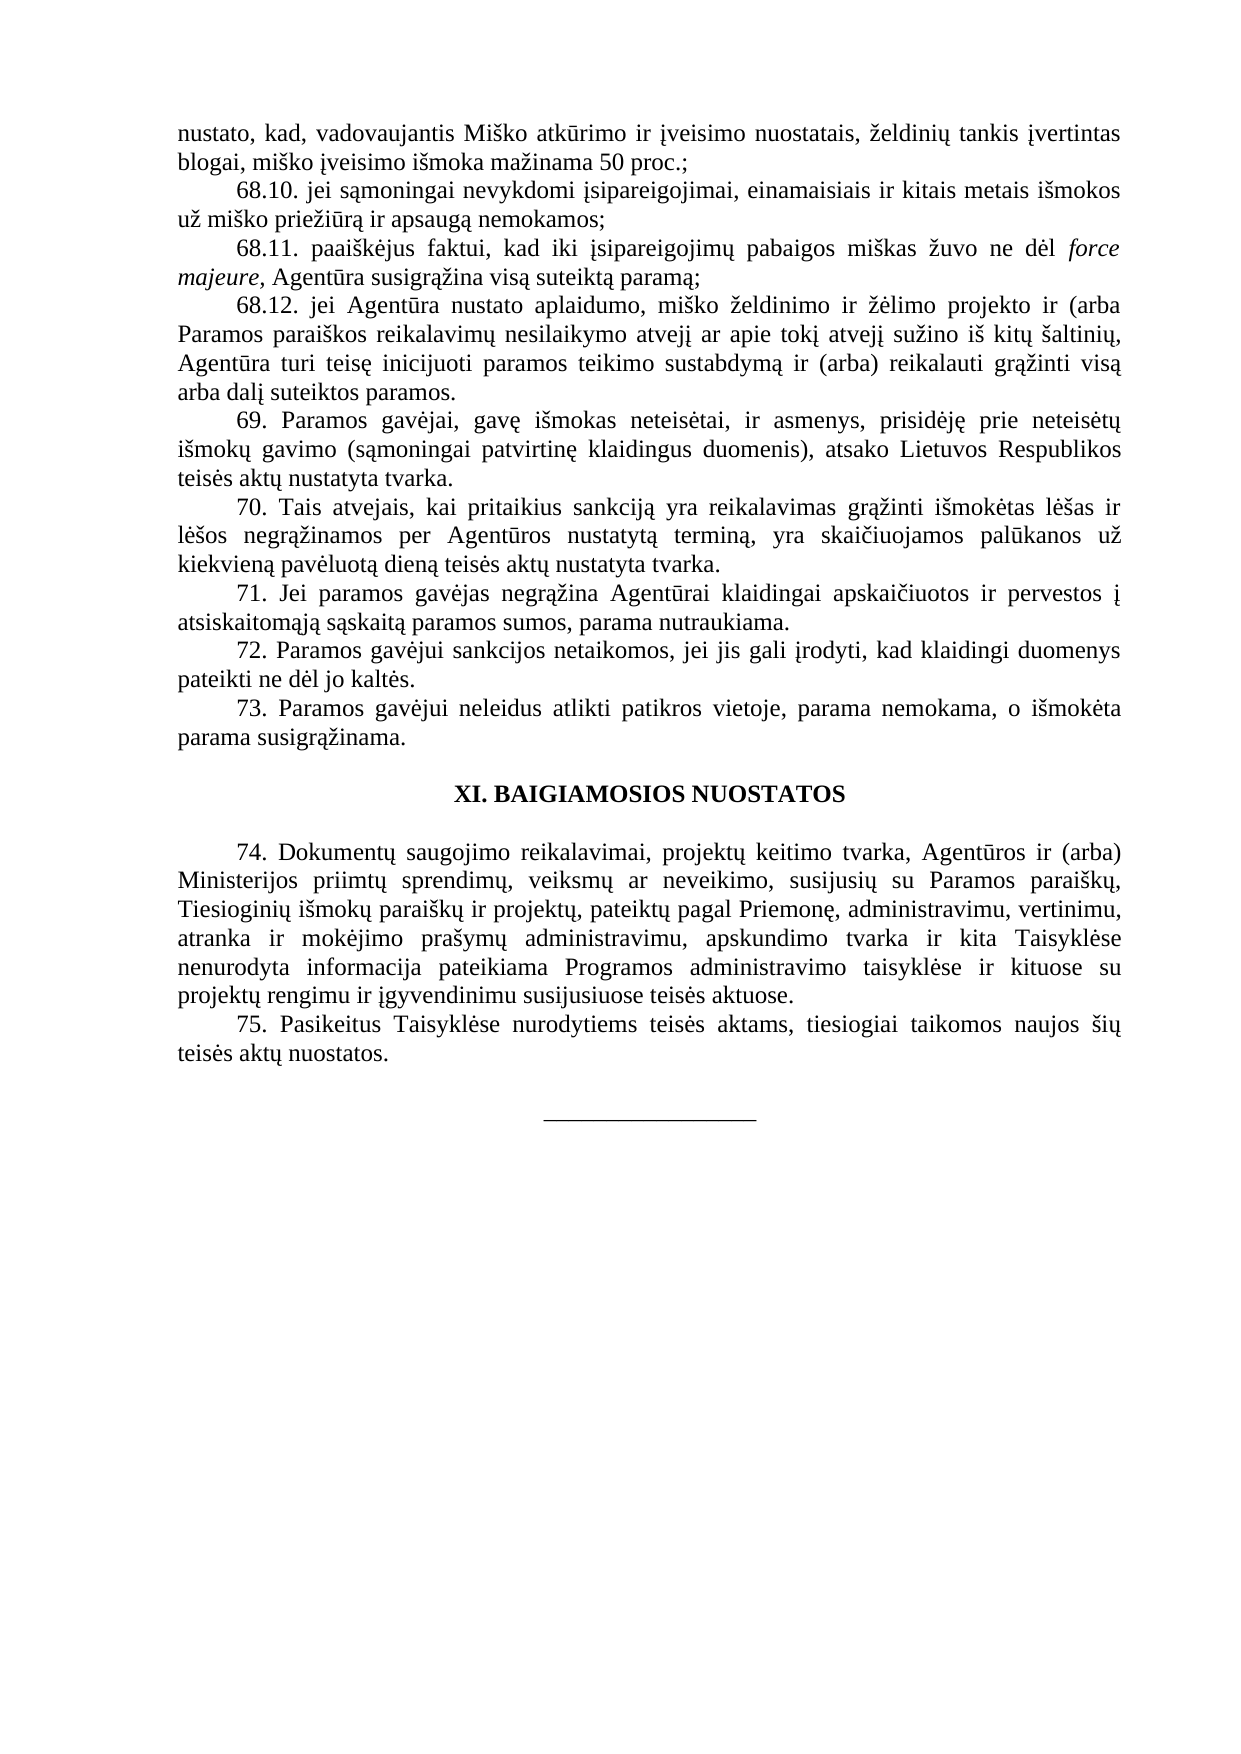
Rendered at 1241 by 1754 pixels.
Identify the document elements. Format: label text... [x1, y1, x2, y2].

text 72. Paramos gavėjui sankcijos netaikomos, jei jis gali įrodyti, kad klaidingi duomenys pateikti ne dėl jo kaltės. [177, 636, 1122, 693]
text 75. Pasikeitus Taisyklėse nurodytiems teisės aktams, tiesiogiai taikomos naujos šių teisės aktų nuostatos. [177, 1009, 1122, 1067]
text 70. Tais atvejais, kai pritaikius sankciją yra reikalavimas grąžinti išmokėtas lėšas ir lėšos negrąžinamos per Agentūros nustatytą terminą, yra skaičiuojamos palūkanos už kiekvieną pavėluotą dieną teisės aktų nustatyta tvarka. [177, 492, 1122, 578]
text 68.10. jei sąmoningai nevykdomi įsipareigojimai, einamaisiais ir kitais metais išmokos už miško priežiūrą ir apsaugą nemokamos; [177, 176, 1122, 233]
text 71. Jei paramos gavėjas negrąžina Agentūrai klaidingai apskaičiuotos ir pervestos į atsiskaitomąją sąskaitą paramos sumos, parama nutraukiama. [177, 578, 1122, 636]
text 69. Paramos gavėjai, gavę išmokas neteisėtai, ir asmenys, prisidėję prie neteisėtų išmokų gavimo (sąmoningai patvirtinę klaidingus duomenis), atsako Lietuvos Respublikos teisės aktų nustatyta tvarka. [177, 406, 1122, 492]
text 74. Dokumentų saugojimo reikalavimai, projektų keitimo tvarka, Agentūros ir (arba) Ministerijos priimtų sprendimų, veiksmų ar neveikimo, susijusių su Paramos paraiškų, Tiesioginių išmokų paraiškų ir projektų, pateiktų pagal Priemonę, administravimu, vertinimu, atranka ir mokėjimo prašymų administravimu, apskundimo tvarka ir kita Taisyklėse nenurodyta informacija pateikiama Programos administravimo taisyklėse ir kituose su projektų rengimu ir įgyvendinimu susijusiuose teisės aktuose. [177, 837, 1122, 1009]
text 68.11. paaiškėjus faktui, kad iki įsipareigojimų pabaigos miškas žuvo ne dėl force majeure, Agentūra susigrąžina visą suteiktą paramą; [177, 233, 1122, 291]
text 73. Paramos gavėjui neleidus atlikti patikros vietoje, parama nemokama, o išmokėta parama susigrąžinama. [177, 693, 1122, 751]
text 68.12. jei Agentūra nustato aplaidumo, miško želdinimo ir žėlimo projekto ir (arba Paramos paraiškos reikalavimų nesilaikymo atvejį ar apie tokį atvejį sužino iš kitų šaltinių, Agentūra turi teisę inicijuoti paramos teikimo sustabdymą ir (arba) reikalauti grąžinti visą arba dalį suteiktos paramos. [177, 291, 1122, 406]
text nustato, kad, vadovaujantis Miško atkūrimo ir įveisimo nuostatais, želdinių tankis įvertintas blogai, miško įveisimo išmoka mažinama 50 proc.; [177, 118, 1122, 176]
text _________________ [177, 1096, 1122, 1124]
text XI. BAIGIAMOSIOS NUOSTATOS [177, 779, 1122, 808]
